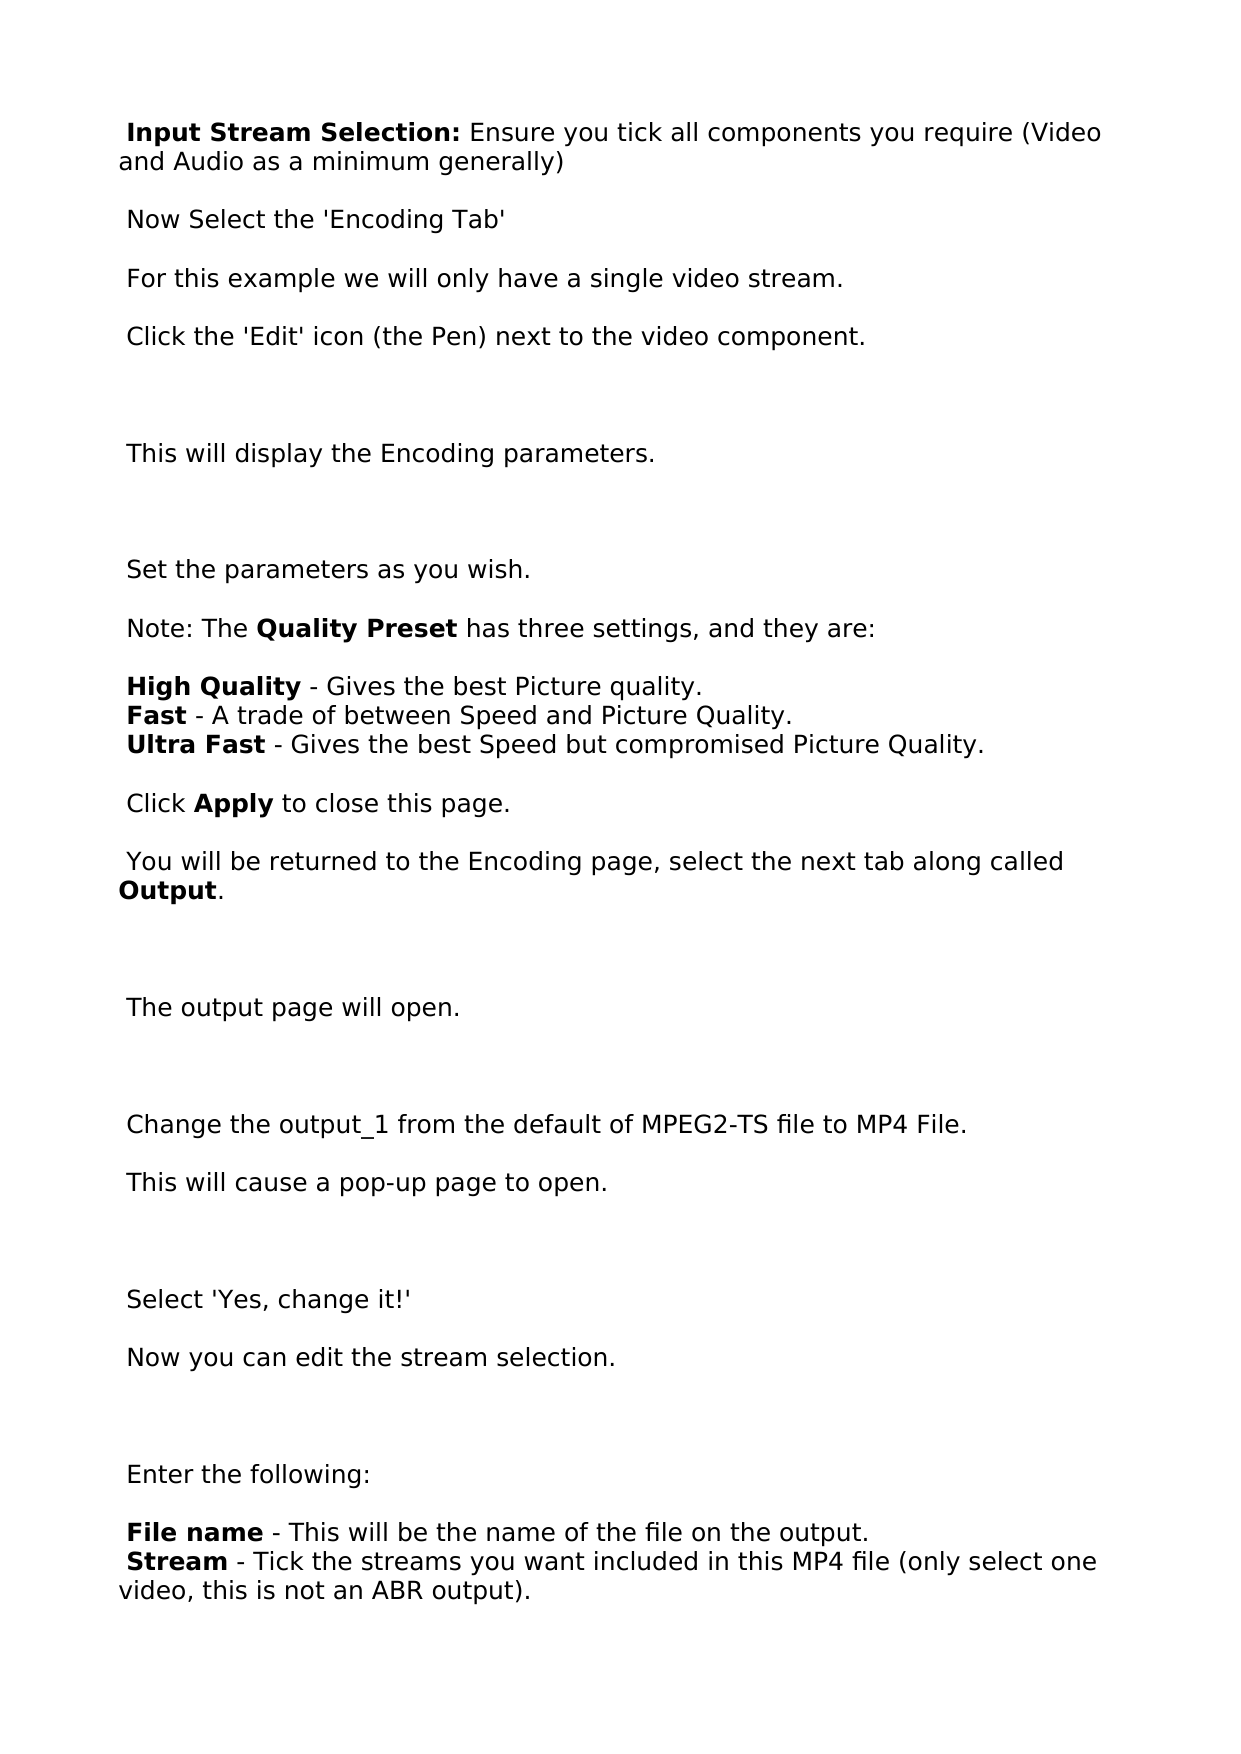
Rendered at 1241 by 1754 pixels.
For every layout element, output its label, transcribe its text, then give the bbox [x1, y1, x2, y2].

text Input Stream Selection: Ensure you tick all components you require (Video and Audio as a minimum generally) Now Select the 'Encoding Tab' For this example we will only have a single video stream. Click the 'Edit' icon (the Pen) next to the video component. This will display the Encoding parameters. Set the parameters as you wish. Note: The Quality Preset has three settings, and they are: High Quality - Gives the best Picture quality. Fast - A trade of between Speed and Picture Quality. Ultra Fast - Gives the best Speed but compromised Picture Quality. Click Apply to close this page. You will be returned to the Encoding page, select the next tab along called Output. The output page will open. Change the output_1 from the default of MPEG2-TS file to MP4 File. This will cause a pop-up page to open. Select 'Yes, change it!' Now you can edit the stream selection. Enter the following: File name - This will be the name of the file on the output. Stream - Tick the streams you want included in this MP4 file (only select one video, this is not an ABR output). [118, 118, 1122, 1635]
